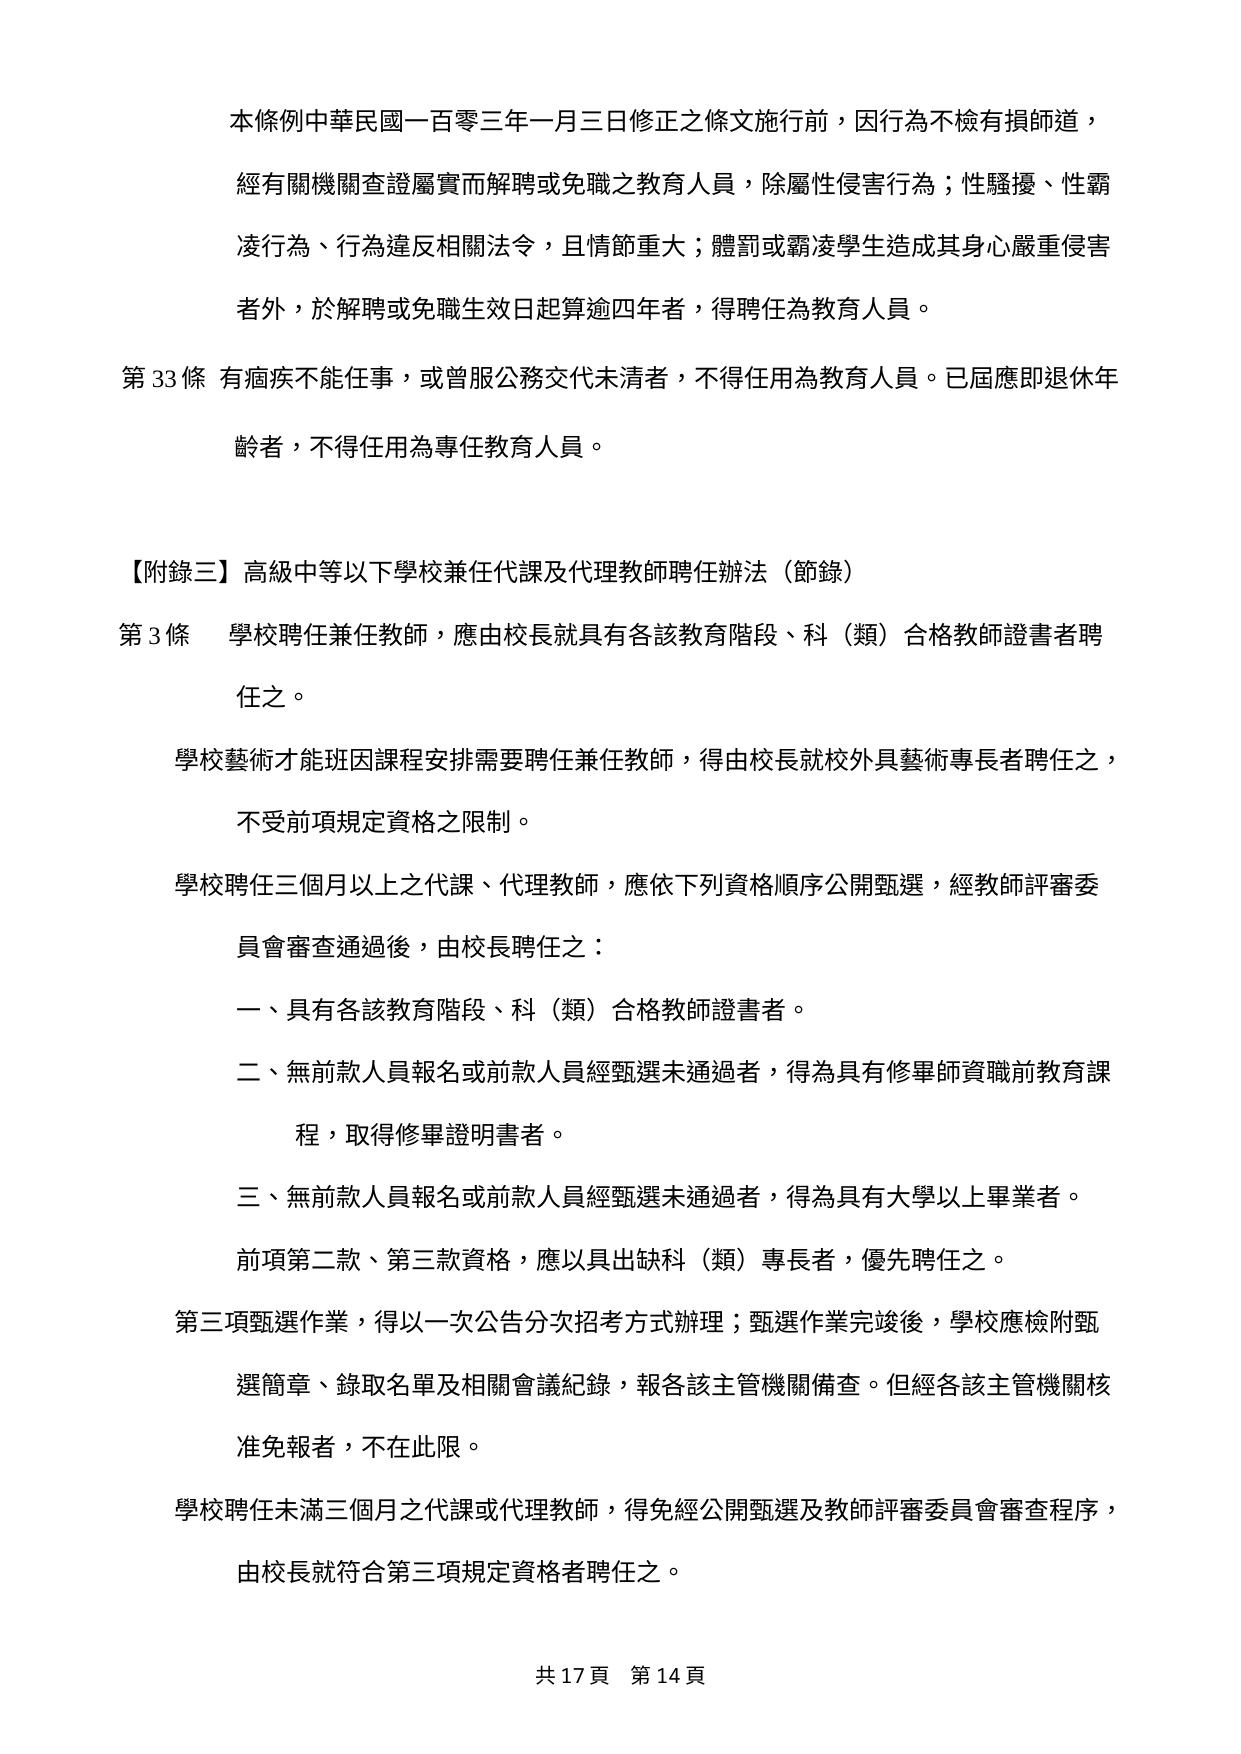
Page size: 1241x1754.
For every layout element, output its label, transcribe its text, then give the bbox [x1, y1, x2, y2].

text 【附錄三】高級中等以下學校兼任代課及代理教師聘任辦法（節錄） [118, 529, 1122, 592]
text 第3條 學校聘任兼任教師，應由校長就具有各該教育階段、科（類）合格教師證書者聘任之。 [118, 592, 1122, 717]
text 前項第二款、第三款資格，應以具出缺科（類）專長者，優先聘任之。 [236, 1217, 1122, 1279]
text 學校聘任未滿三個月之代課或代理教師，得免經公開甄選及教師評審委員會審查程序，由校長就符合第三項規定資格者聘任之。 [118, 1467, 1122, 1592]
text 本條例中華民國一百零三年一月三日修正之條文施行前，因行為不檢有損師道，經有關機關查證屬實而解聘或免職之教育人員，除屬性侵害行為；性騷擾、性霸凌行為、行為違反相關法令，且情節重大；體罰或霸凌學生造成其身心嚴重侵害者外，於解聘或免職生效日起算逾四年者，得聘任為教育人員。 [229, 78, 1122, 328]
text 一、具有各該教育階段、科（類）合格教師證書者。 [236, 967, 1122, 1029]
text 二、無前款人員報名或前款人員經甄選未通過者，得為具有修畢師資職前教育課程，取得修畢證明書者。 [236, 1029, 1122, 1154]
text 第33條 有痼疾不能任事，或曾服公務交代未清者，不得任用為教育人員。已屆應即退休年 [122, 335, 1122, 397]
text 齡者，不得任用為專任教育人員。 [122, 404, 1122, 467]
text 三、無前款人員報名或前款人員經甄選未通過者，得為具有大學以上畢業者。 [236, 1154, 1122, 1217]
text 學校藝術才能班因課程安排需要聘任兼任教師，得由校長就校外具藝術專長者聘任之，不受前項規定資格之限制。 [118, 717, 1122, 842]
text 學校聘任三個月以上之代課、代理教師，應依下列資格順序公開甄選，經教師評審委員會審查通過後，由校長聘任之： [118, 842, 1122, 967]
text 第三項甄選作業，得以一次公告分次招考方式辦理；甄選作業完竣後，學校應檢附甄選簡章、錄取名單及相關會議紀錄，報各該主管機關備查。但經各該主管機關核准免報者，不在此限。 [118, 1279, 1122, 1467]
